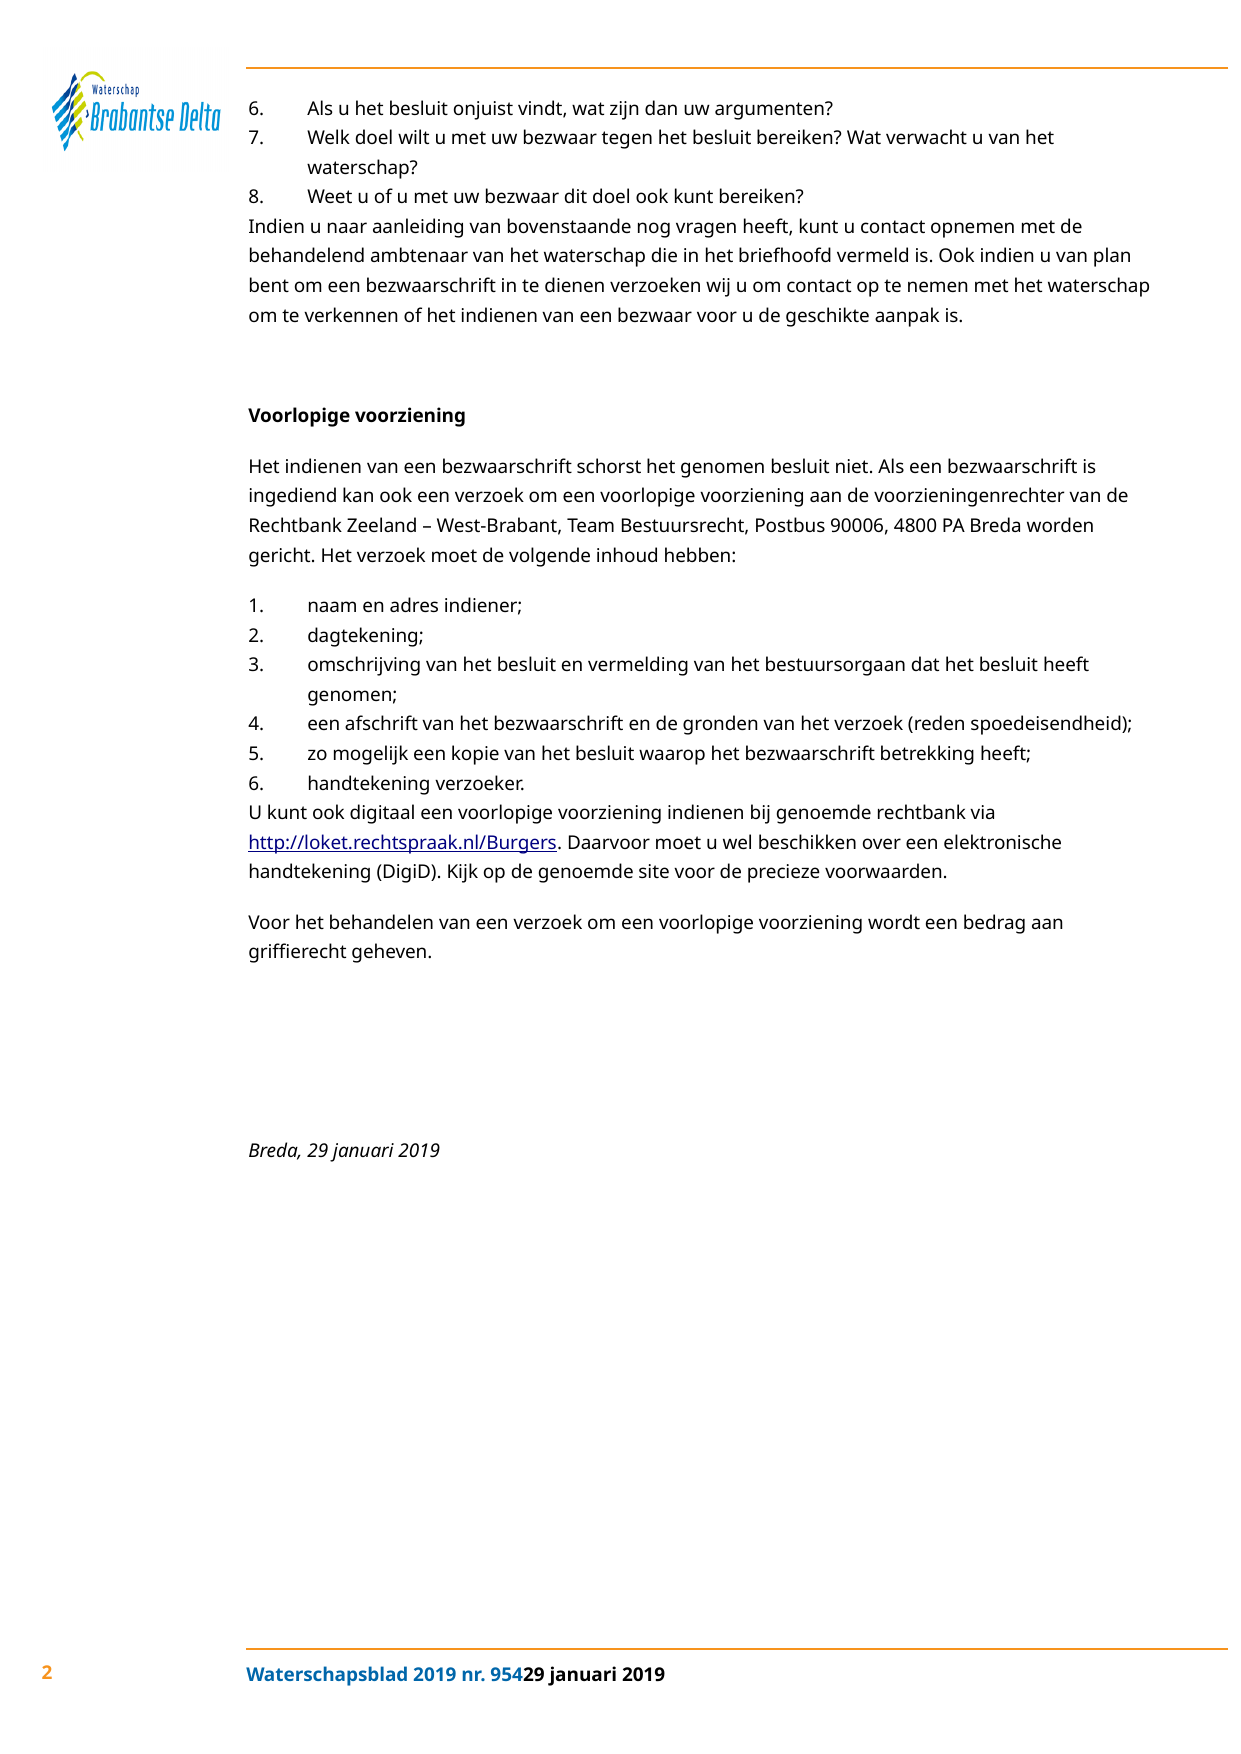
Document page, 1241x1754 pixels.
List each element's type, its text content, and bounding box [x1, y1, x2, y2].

text Voor het behandelen van een verzoek om een voorlopige voorziening wordt een bedrag aan griffierecht geheven. [248, 909, 1152, 964]
list zo mogelijk een kopie van het besluit waarop het bezwaarschrift betrekking heeft; [248, 740, 1152, 766]
text Het indienen van een bezwaarschrift schorst het genomen besluit niet. Als een bezwaarschrift is ingediend kan ook een verzoek om een voorlopige voorziening aan de voorzieningenrechter van de Rechtbank Zeeland – West-Brabant, Team Bestuursrecht, Postbus 90006, 4800 PA Breda worden gericht. Het verzoek moet de volgende inhoud hebben: [248, 453, 1152, 568]
list dagtekening; [248, 622, 1152, 648]
list Welk doel wilt u met uw bezwaar tegen het besluit bereiken? Wat verwacht u van het waterschap? [248, 124, 1152, 180]
list een afschrift van het bezwaarschrift en de gronden van het verzoek (reden spoedeisendheid); [248, 711, 1152, 736]
list Als u het besluit onjuist vindt, wat zijn dan uw argumenten? [248, 95, 1152, 121]
list Weet u of u met uw bezwaar dit doel ook kunt bereiken? [248, 183, 1152, 209]
text Indien u naar aanleiding van bovenstaande nog vragen heeft, kunt u contact opnemen met de behandelend ambtenaar van het waterschap die in het briefhoofd vermeld is. Ook indien u van plan bent om een bezwaarschrift in te dienen verzoeken wij u om contact op te nemen met het waterschap om te verkennen of het indienen van een bezwaar voor u de geschikte aanpak is. [248, 213, 1152, 328]
text U kunt ook digitaal een voorlopige voorziening indienen bij genoemde rechtbank via http://loket.rechtspraak.nl/Burgers. Daarvoor moet u wel beschikken over een elektronische handtekening (DigiD). Kijk op de genoemde site voor de precieze voorwaarden. [248, 799, 1152, 884]
list omschrijving van het besluit en vermelding van het bestuursorgaan dat het besluit heeft genomen; [248, 651, 1152, 707]
text Voorlopige voorziening [248, 403, 1152, 428]
list handtekening verzoeker. [248, 770, 1152, 796]
list naam en adres indiener; [248, 592, 1152, 618]
text Breda, 29 januari 2019 [248, 1138, 1152, 1163]
picture [41, 47, 231, 172]
